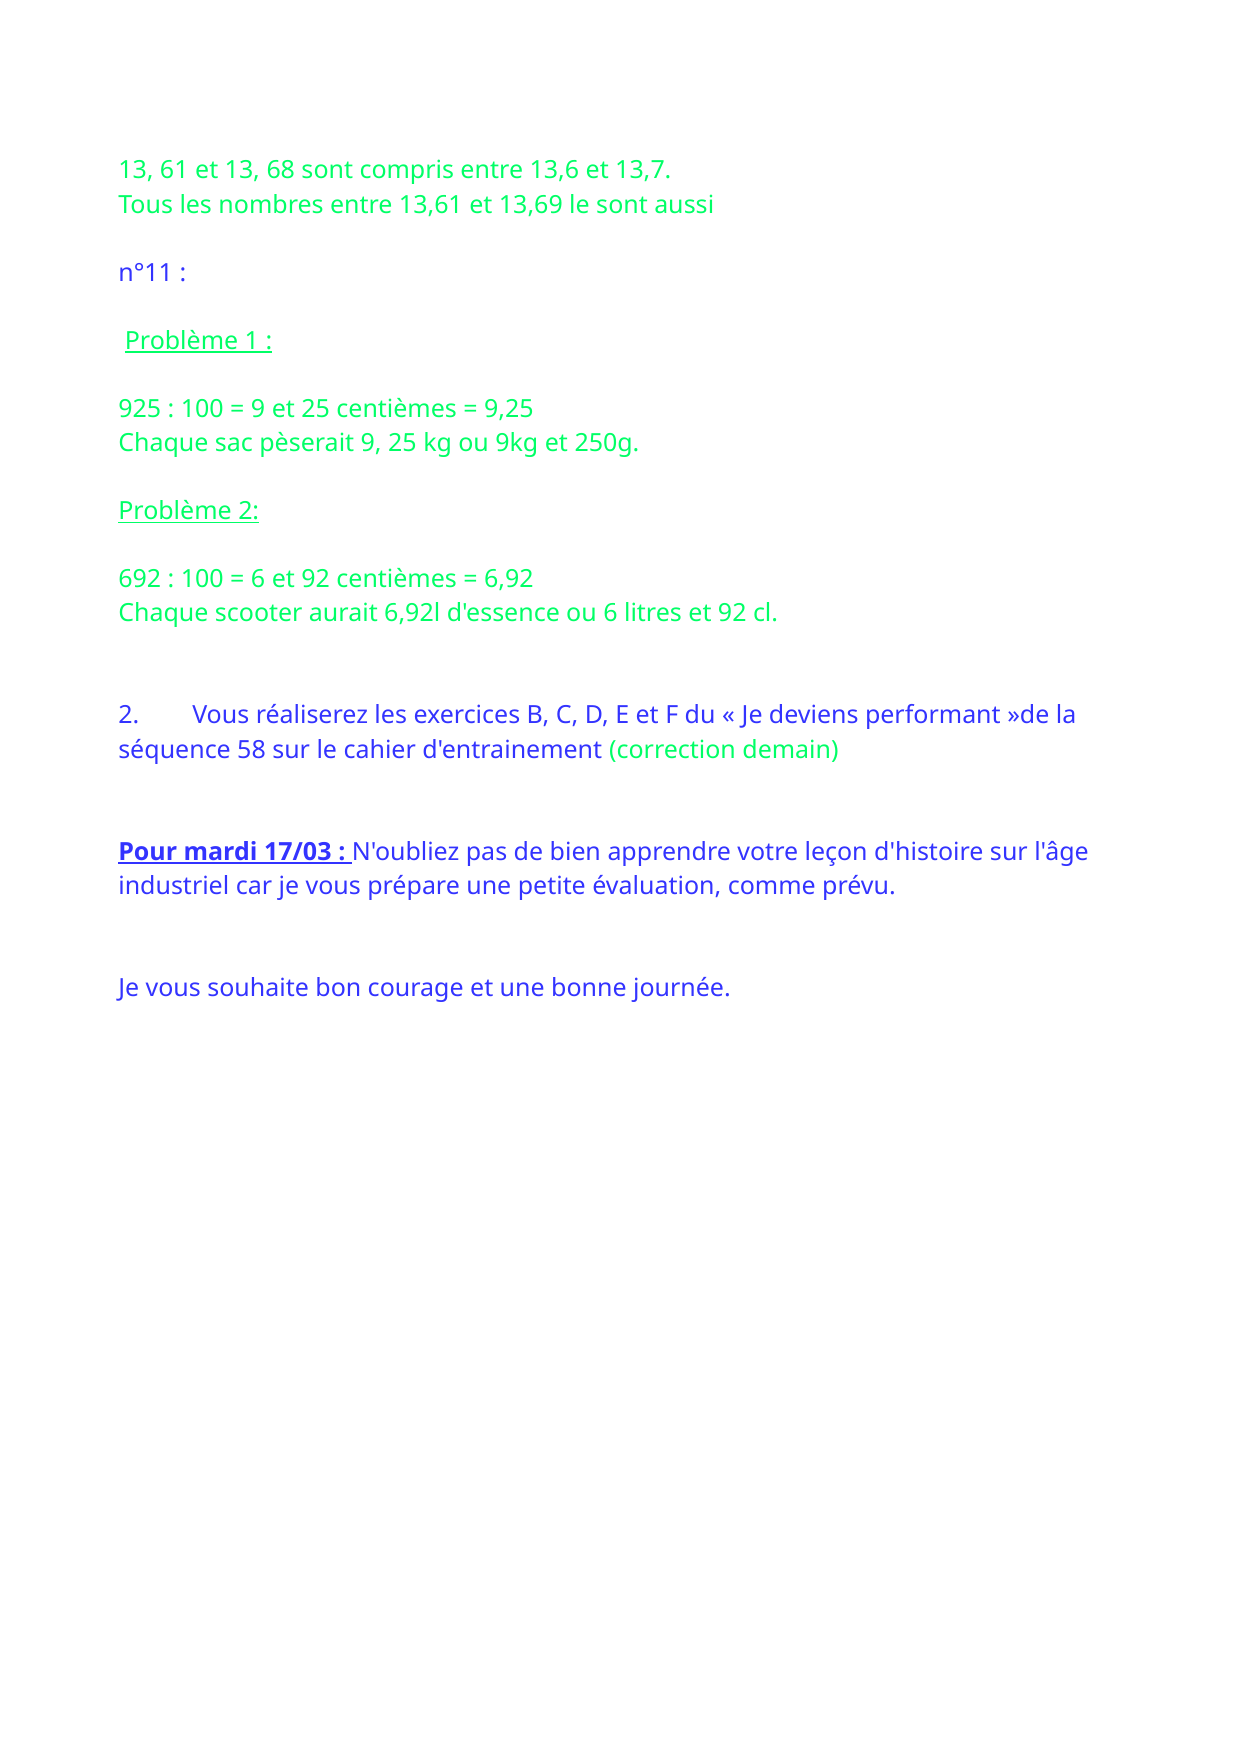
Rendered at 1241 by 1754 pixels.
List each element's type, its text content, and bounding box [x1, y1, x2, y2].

text Chaque scooter aurait 6,92l d'essence ou 6 litres et 92 cl. [118, 595, 1122, 629]
text Pour mardi 17/03 : N'oubliez pas de bien apprendre votre leçon d'histoire sur l'âge industriel car je vous prépare une petite évaluation, comme prévu. [118, 833, 1122, 902]
text 2. Vous réaliserez les exercices B, C, D, E et F du « Je deviens performant »de la séquence 58 sur le cahier d'entrainement (correction demain) [118, 697, 1122, 765]
text Chaque sac pèserait 9, 25 kg ou 9kg et 250g. [118, 425, 1122, 459]
text Je vous souhaite bon courage et une bonne journée. [118, 970, 1122, 1004]
text 692 : 100 = 6 et 92 centièmes = 6,92 [118, 561, 1122, 595]
text Problème 2: [118, 493, 1122, 527]
text 13, 61 et 13, 68 sont compris entre 13,6 et 13,7. [118, 152, 1122, 186]
text n°11 : [118, 254, 1122, 288]
text Problème 1 : [118, 322, 1122, 357]
text 925 : 100 = 9 et 25 centièmes = 9,25 [118, 391, 1122, 425]
text Tous les nombres entre 13,61 et 13,69 le sont aussi [118, 186, 1122, 220]
